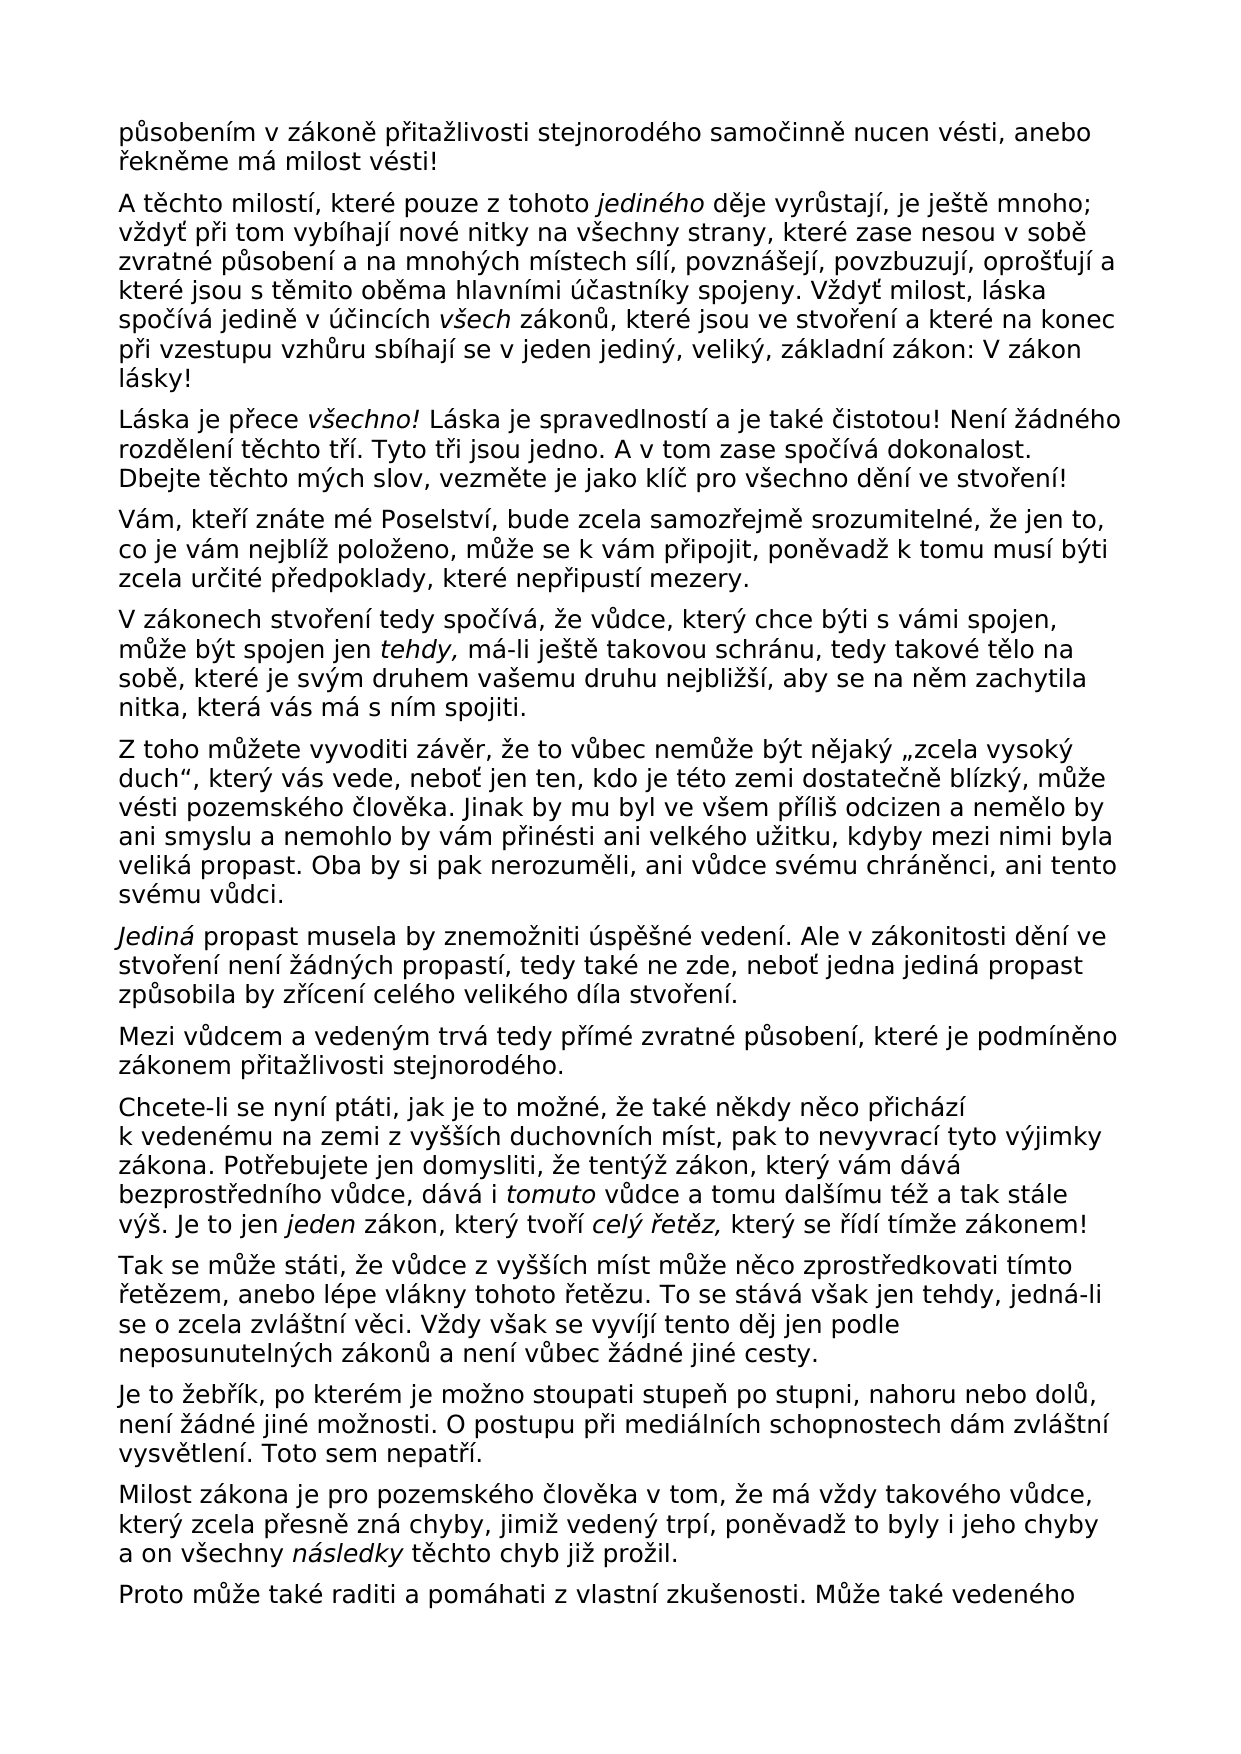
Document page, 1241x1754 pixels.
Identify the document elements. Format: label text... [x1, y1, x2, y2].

text Z toho můžete vyvoditi závěr, že to vůbec nemůže být nějaký „zcela vysoký duch“, který vás vede, neboť jen ten, kdo je této zemi dostatečně blízký, může vésti pozemského člověka. Jinak by mu byl ve všem příliš odcizen a nemělo by ani smyslu a nemohlo by vám přinésti ani velkého užitku, kdyby mezi nimi byla veliká propast. Oba by si pak nerozuměli, ani vůdce svému chráněnci, ani tento svému vůdci. [118, 735, 1122, 910]
text Jediná propast musela by znemožniti úspěšné vedení. Ale v zákonitosti dění ve stvoření není žádných propastí, tedy také ne zde, neboť jedna jediná propast způsobila by zřícení celého velikého díla stvoření. [118, 922, 1122, 1010]
text Vám, kteří znáte mé Poselství, bude zcela samozřejmě srozumitelné, že jen to, co je vám nejblíž položeno, může se k vám připojit, poněvadž k tomu musí býti zcela určité předpoklady, které nepřipustí mezery. [118, 506, 1122, 593]
text A těchto milostí, které pouze z tohoto jediného děje vyrůstají, je ještě mnoho; vždyť při tom vybíhají nové nitky na všechny strany, které zase nesou v sobě zvratné působení a na mnohých místech sílí, povznášejí, povzbuzují, oprošťují a které jsou s těmito oběma hlavními účastníky spojeny. Vždyť milost, láska spočívá jedině v účincích všech zákonů, které jsou ve stvoření a které na konec při vzestupu vzhůru sbíhají se v jeden jediný, veliký, základní zákon: V zákon lásky! [118, 189, 1122, 393]
text Láska je přece všechno! Láska je spravedlností a je také čistotou! Není žádného rozdělení těchto tří. Tyto tři jsou jedno. A v tom zase spočívá dokonalost. Dbejte těchto mých slov, vezměte je jako klíč pro všechno dění ve stvoření! [118, 406, 1122, 493]
text Je to žebřík, po kterém je možno stoupati stupeň po stupni, nahoru nebo dolů, není žádné jiné možnosti. O postupu při mediálních schopnostech dám zvláštní vysvětlení. Toto sem nepatří. [118, 1381, 1122, 1468]
text Proto může také raditi a pomáhati z vlastní zkušenosti. Může také vedeného [118, 1581, 1122, 1610]
text působením v zákoně přitažlivosti stejnorodého samočinně nucen vésti, anebo řekněme má milost vésti! [118, 118, 1122, 176]
text Tak se může státi, že vůdce z vyšších míst může něco zprostředkovati tímto řetězem, anebo lépe vlákny tohoto řetězu. To se stává však jen tehdy, jedná-li se o zcela zvláštní věci. Vždy však se vyvíjí tento děj jen podle neposunutelných zákonů a není vůbec žádné jiné cesty. [118, 1251, 1122, 1368]
text V zákonech stvoření tedy spočívá, že vůdce, který chce býti s vámi spojen, může být spojen jen tehdy, má-li ještě takovou schránu, tedy takové tělo na sobě, které je svým druhem vašemu druhu nejbližší, aby se na něm zachytila nitka, která vás má s ním spojiti. [118, 606, 1122, 722]
text Milost zákona je pro pozemského člověka v tom, že má vždy takového vůdce, který zcela přesně zná chyby, jimiž vedený trpí, poněvadž to byly i jeho chyby a on všechny následky těchto chyb již prožil. [118, 1481, 1122, 1568]
text Mezi vůdcem a vedeným trvá tedy přímé zvratné působení, které je podmíněno zákonem přitažlivosti stejnorodého. [118, 1022, 1122, 1081]
text Chcete-li se nyní ptáti, jak je to možné, že také někdy něco přichází k vedenému na zemi z vyšších duchovních míst, pak to nevyvrací tyto výjimky zákona. Potřebujete jen domysliti, že tentýž zákon, který vám dává bezprostředního vůdce, dává i tomuto vůdce a tomu dalšímu též a tak stále výš. Je to jen jeden zákon, který tvoří celý řetěz, který se řídí tímže zákonem! [118, 1093, 1122, 1239]
